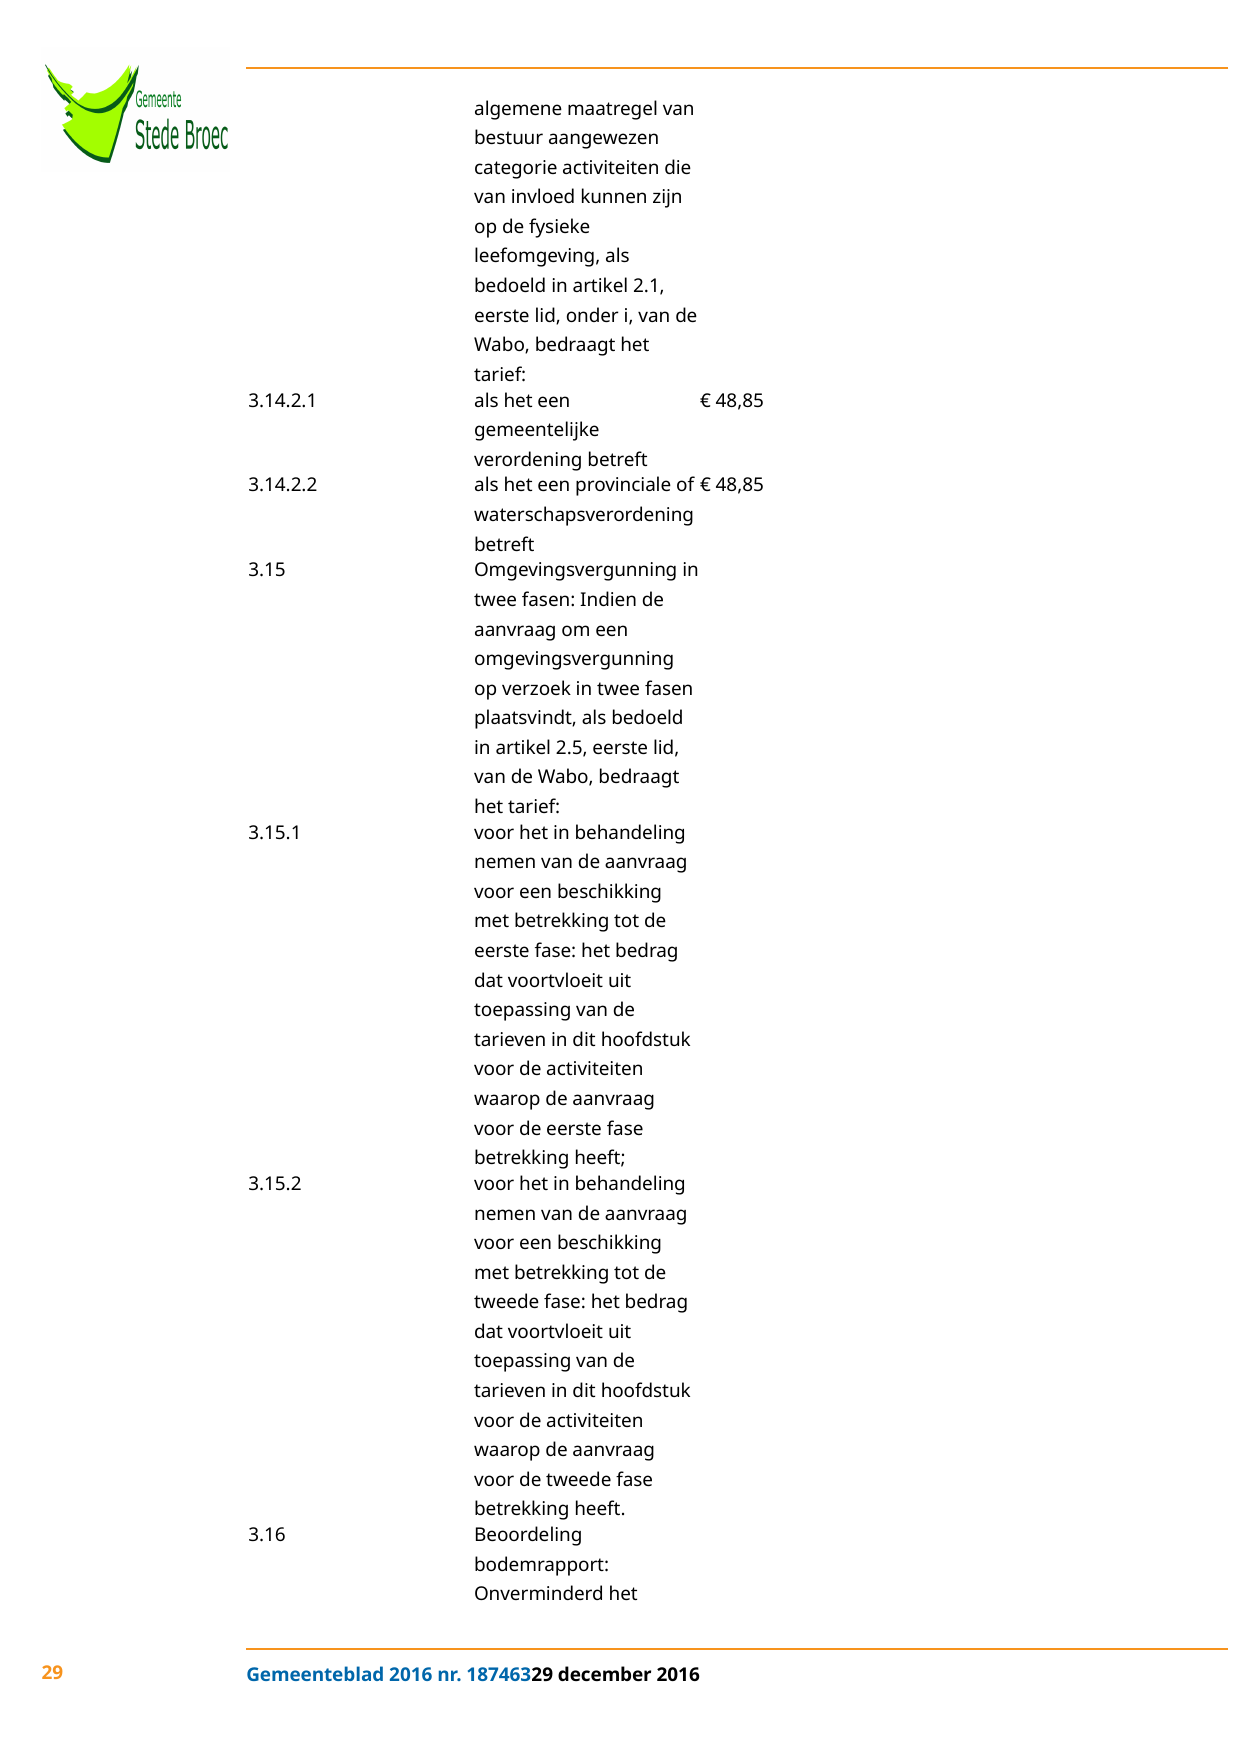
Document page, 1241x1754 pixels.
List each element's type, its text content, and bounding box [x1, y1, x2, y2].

table_cell 3.14.2.2 [248, 472, 474, 557]
table_cell [700, 95, 926, 387]
table_cell [700, 1170, 926, 1521]
table_cell Omgevingsvergunning in twee fasen: Indien de aanvraag om een omgevingsvergunning op verzoek in twee fasen plaatsvindt, als bedoeld in artikel 2.5, eerste lid, van de Wabo, bedraagt het tarief: [474, 557, 700, 819]
table_cell [248, 95, 474, 387]
table_cell € 48,85 [700, 472, 926, 557]
table_cell 3.14.2.1 [248, 387, 474, 472]
table_cell 3.15 [248, 557, 474, 819]
table_cell als het een gemeentelijke verordening betreft [474, 387, 700, 472]
table_cell [926, 472, 1152, 557]
table_cell [926, 1521, 1152, 1606]
table_cell [926, 819, 1152, 1170]
table_cell 3.15.1 [248, 819, 474, 1170]
table_cell [926, 1170, 1152, 1521]
picture [41, 47, 231, 172]
table_cell algemene maatregel van bestuur aangewezen categorie activiteiten die van invloed kunnen zijn op de fysieke leefomgeving, als bedoeld in artikel 2.1, eerste lid, onder i, van de Wabo, bedraagt het tarief: [474, 95, 700, 387]
table_cell [700, 1521, 926, 1606]
table_cell 3.16 [248, 1521, 474, 1606]
table_cell Beoordeling bodemrapport: Onverminderd het [474, 1521, 700, 1606]
table_cell € 48,85 [700, 387, 926, 472]
table_cell voor het in behandeling nemen van de aanvraag voor een beschikking met betrekking tot de tweede fase: het bedrag dat voortvloeit uit toepassing van de tarieven in dit hoofdstuk voor de activiteiten waarop de aanvraag voor de tweede fase betrekking heeft. [474, 1170, 700, 1521]
table_cell [926, 387, 1152, 472]
table_cell 3.15.2 [248, 1170, 474, 1521]
table_cell voor het in behandeling nemen van de aanvraag voor een beschikking met betrekking tot de eerste fase: het bedrag dat voortvloeit uit toepassing van de tarieven in dit hoofdstuk voor de activiteiten waarop de aanvraag voor de eerste fase betrekking heeft; [474, 819, 700, 1170]
table_cell als het een provinciale of waterschapsverordening betreft [474, 472, 700, 557]
table_cell [700, 557, 926, 819]
table_cell [700, 819, 926, 1170]
table_cell [926, 95, 1152, 387]
table_cell [926, 557, 1152, 819]
